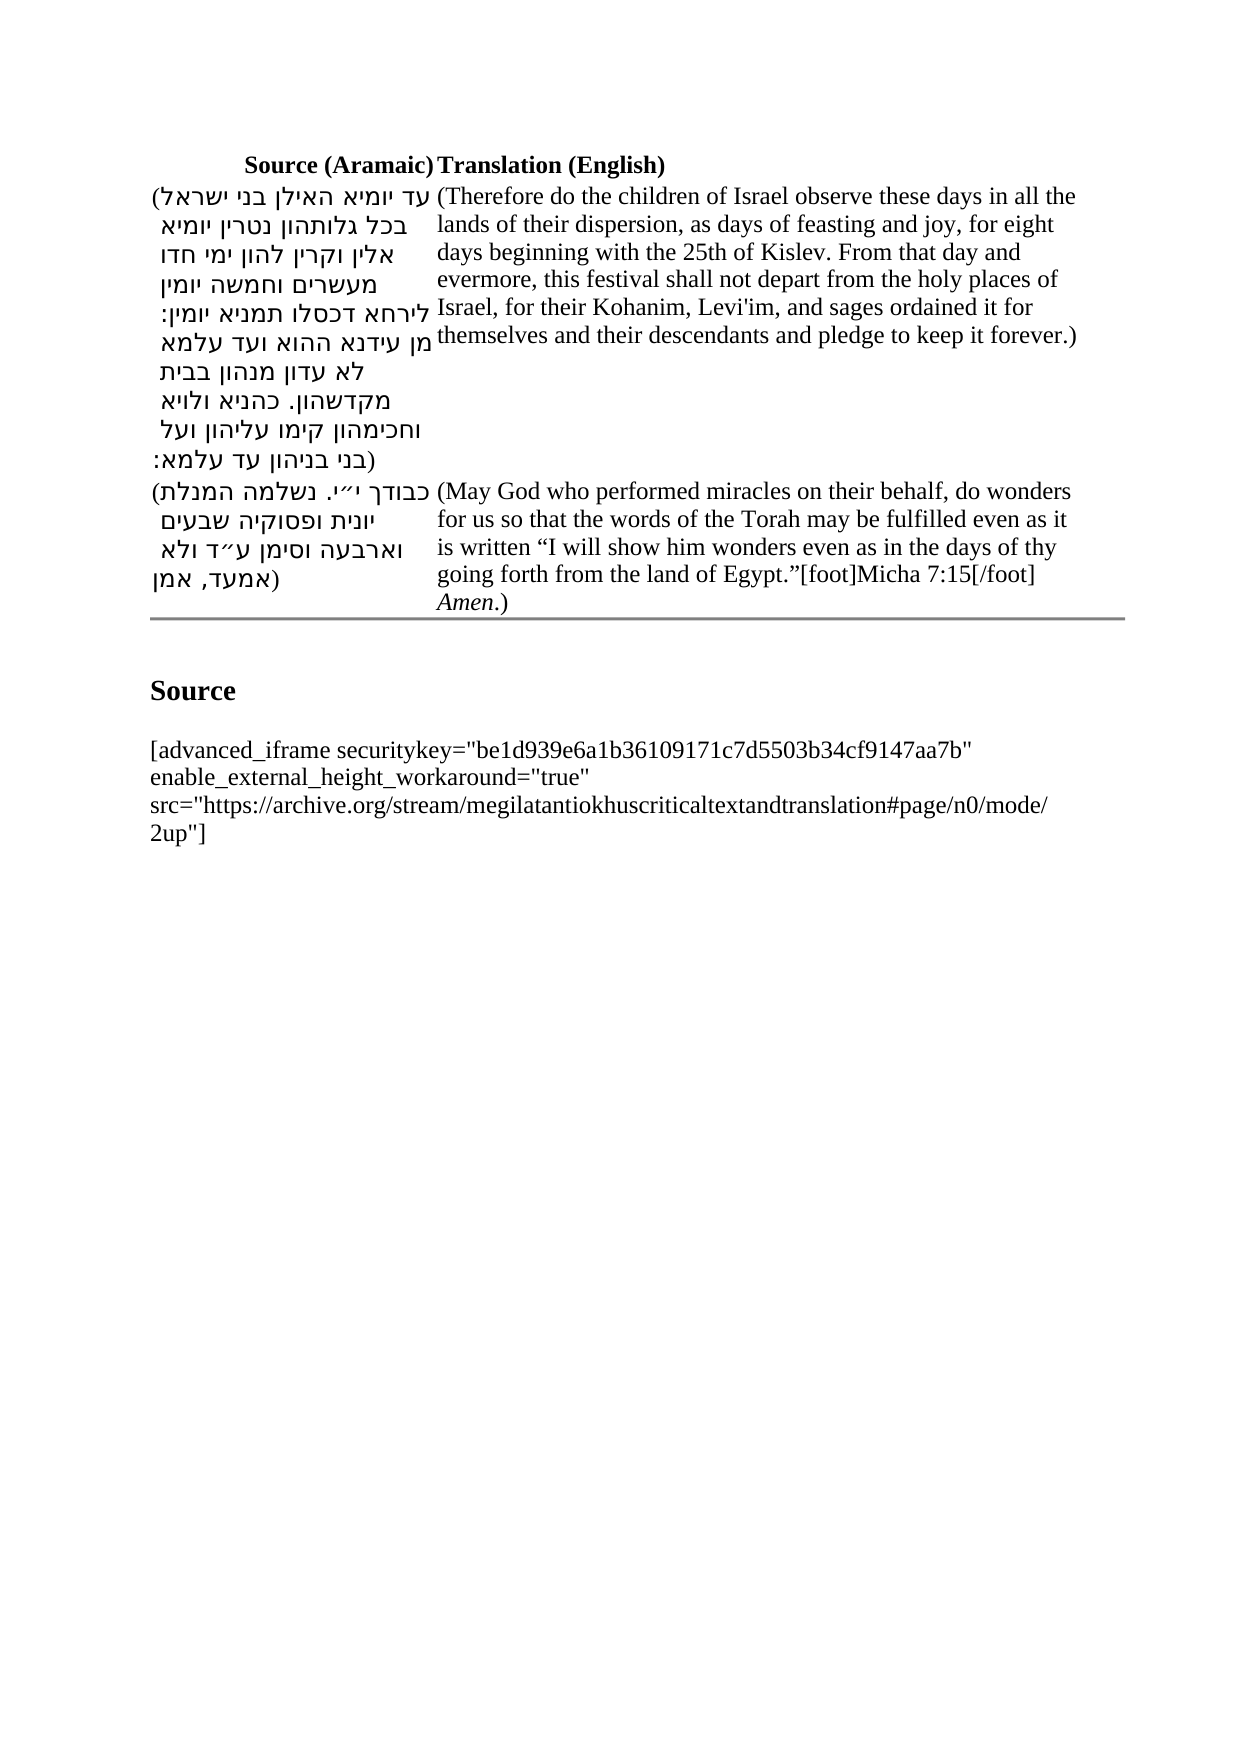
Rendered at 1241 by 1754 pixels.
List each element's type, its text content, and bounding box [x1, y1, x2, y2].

subtitle Source [150, 674, 1090, 707]
table_cell (כבודך י״י.‏ נשלמה המנלת יונית ופסוקיה שבעים וארבעה וסימן ע״ד ולא אמעד, אמן) [150, 476, 435, 617]
table_header Translation (English) [435, 150, 1090, 181]
table_header Source (Aramaic) [150, 150, 435, 181]
table_cell (Therefore do the children of Israel observe these days in all the lands of their dispersion, as days of feasting and joy, for eight days beginning with the 25th of Kislev. From that day and evermore, this festival shall not depart from the holy places of Israel, for their Kohanim, Levi'im, and sages ordained it for themselves and their descendants and pledge to keep it forever.) [435, 181, 1090, 476]
table_cell (עד יומיא האילן בני ישראל בכל גלותהון נטרין יומיא אלין וקרין להון ימי חדו מעשרים וחמשה יומין לירחא דכסלו תמניא יומין: מן עידנא ההוא ועד עלמא לא עדון מנהון בבית מקדשהון. כהניא ולויא וחכימהון קימו עליהון ועל בני בניהון עד עלמא:‏) [150, 181, 435, 476]
table_cell (May God who performed miracles on their behalf, do wonders for us so that the words of the Torah may be fulfilled even as it is written “I will show him wonders even as in the days of thy going forth from the land of Egypt.”[foot]Micha 7:15[/foot] Amen.) [435, 476, 1090, 617]
text [advanced_iframe securitykey="be1d939e6a1b36109171c7d5503b34cf9147aa7b" enable_external_height_workaround="true" src="https://archive.org/stream/megilatantiokhuscriticaltextandtranslation#page/n0/mode/2up"] [150, 736, 1090, 847]
